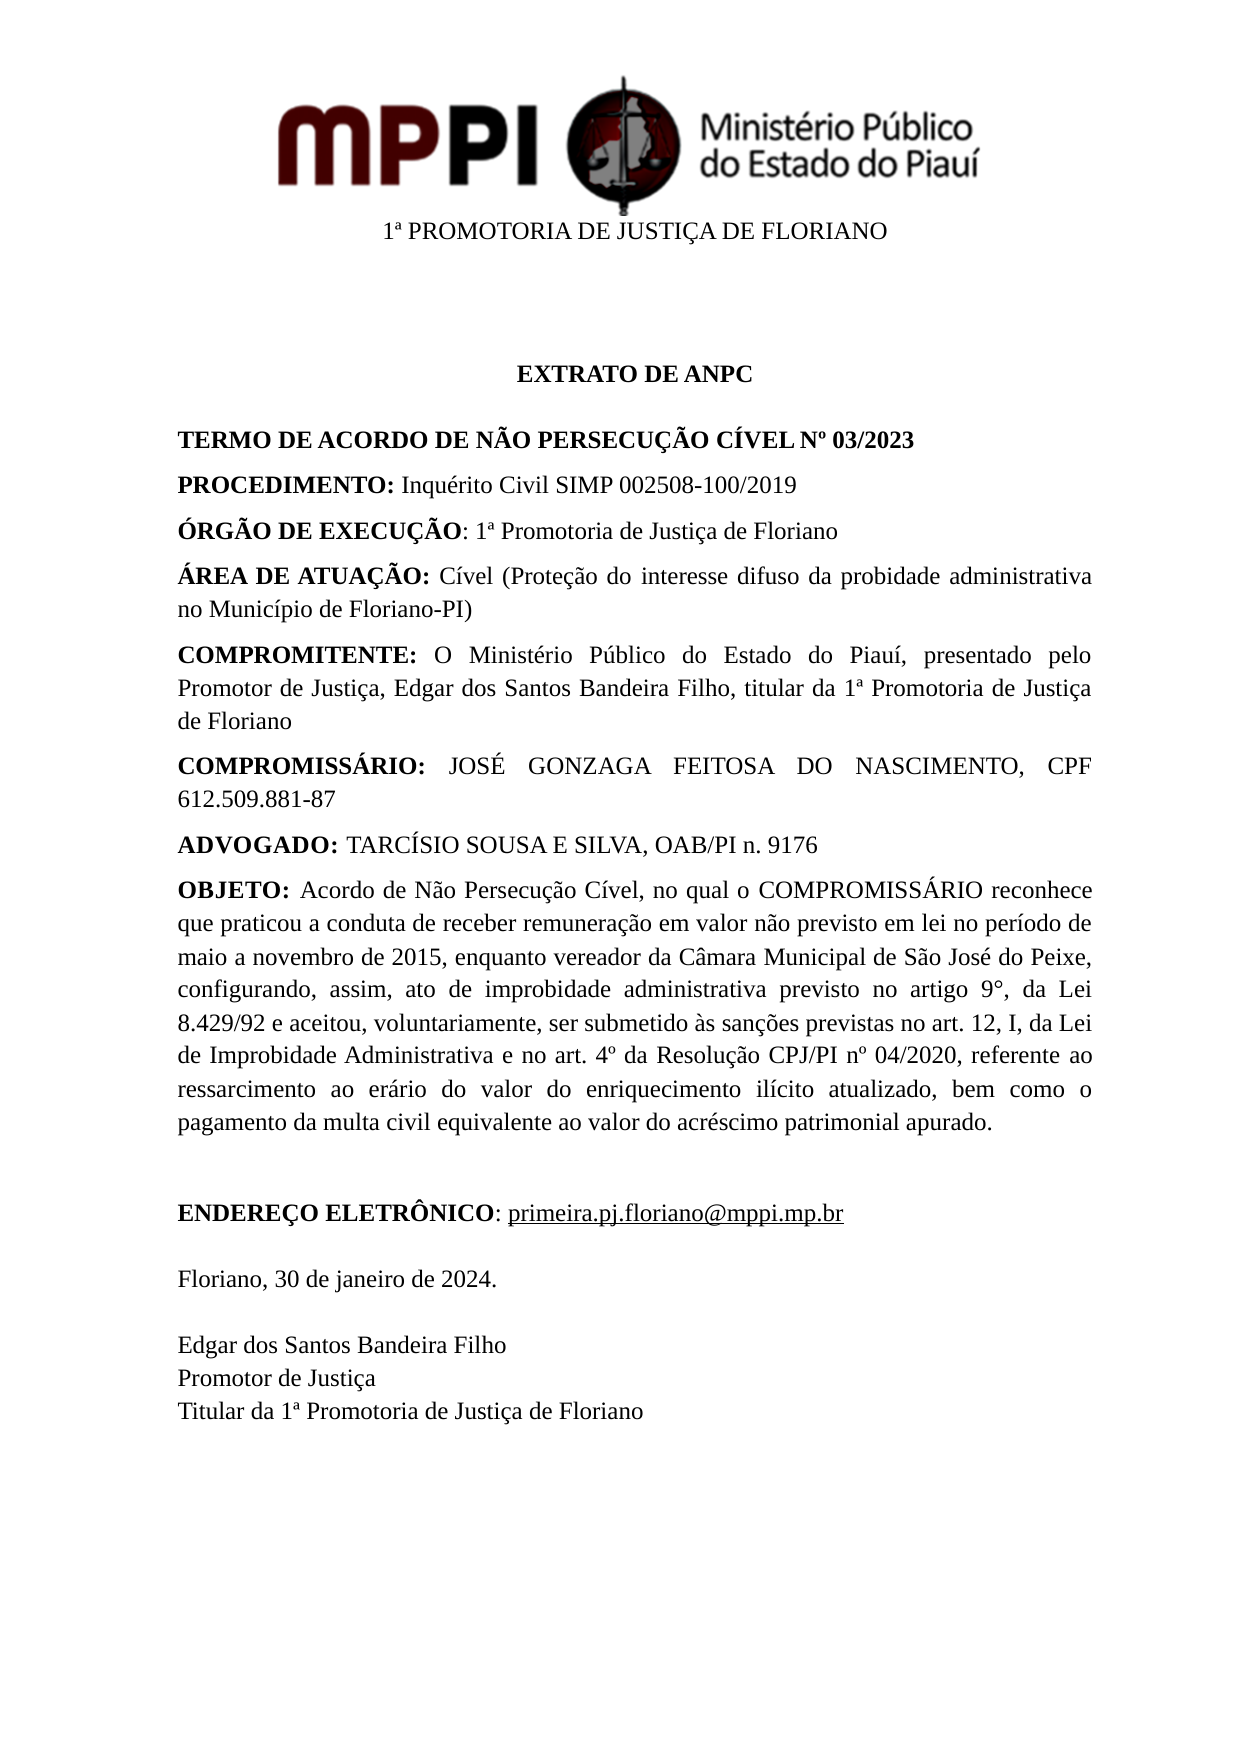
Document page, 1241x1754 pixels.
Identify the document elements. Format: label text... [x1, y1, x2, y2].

text ÁREA DE ATUAÇÃO: Cível (Proteção do interesse difuso da probidade administrativa no Município de Floriano-PI) [177, 561, 1093, 623]
text COMPROMITENTE: O Ministério Público do Estado do Piauí, presentado pelo Promotor de Justiça, Edgar dos Santos Bandeira Filho, titular da 1ª Promotoria de Justiça de Floriano [177, 640, 1093, 735]
text TERMO DE ACORDO DE NÃO PERSECUÇÃO CÍVEL Nº 03/2023 [177, 425, 1093, 453]
text COMPROMISSÁRIO: JOSÉ GONZAGA FEITOSA DO NASCIMENTO, CPF 612.509.881-87 [177, 751, 1093, 813]
text Floriano, 30 de janeiro de 2024. [177, 1264, 1093, 1292]
text ADVOGADO: TARCÍSIO SOUSA E SILVA, OAB/PI n. 9176 [177, 830, 1093, 859]
text Edgar dos Santos Bandeira Filho [177, 1330, 1093, 1358]
text EXTRATO DE ANPC [177, 359, 1093, 387]
text ENDEREÇO ELETRÔNICO: primeira.pj.floriano@mppi.mp.br [177, 1198, 1093, 1226]
text OBJETO: Acordo de Não Persecução Cível, no qual o COMPROMISSÁRIO reconhece que praticou a conduta de receber remuneração em valor não previsto em lei no período de maio a novembro de 2015, enquanto vereador da Câmara Municipal de São José do Peixe, configurando, assim, ato de improbidade administrativa previsto no artigo 9°, da Lei 8.429/92 e aceitou, voluntariamente, ser submetido às sanções previstas no art. 12, I, da Lei de Improbidade Administrativa e no art. 4º da Resolução CPJ/PI nº 04/2020, referente ao ressarcimento ao erário do valor do enriquecimento ilícito atualizado, bem como o pagamento da multa civil equivalente ao valor do acréscimo patrimonial apurado. [177, 876, 1093, 1135]
text ÓRGÃO DE EXECUÇÃO: 1ª Promotoria de Justiça de Floriano [177, 516, 1093, 544]
text Titular da 1ª Promotoria de Justiça de Floriano [177, 1396, 1093, 1424]
text PROCEDIMENTO: Inquérito Civil SIMP 002508-100/2019 [177, 470, 1093, 499]
text Promotor de Justiça [177, 1363, 1093, 1392]
